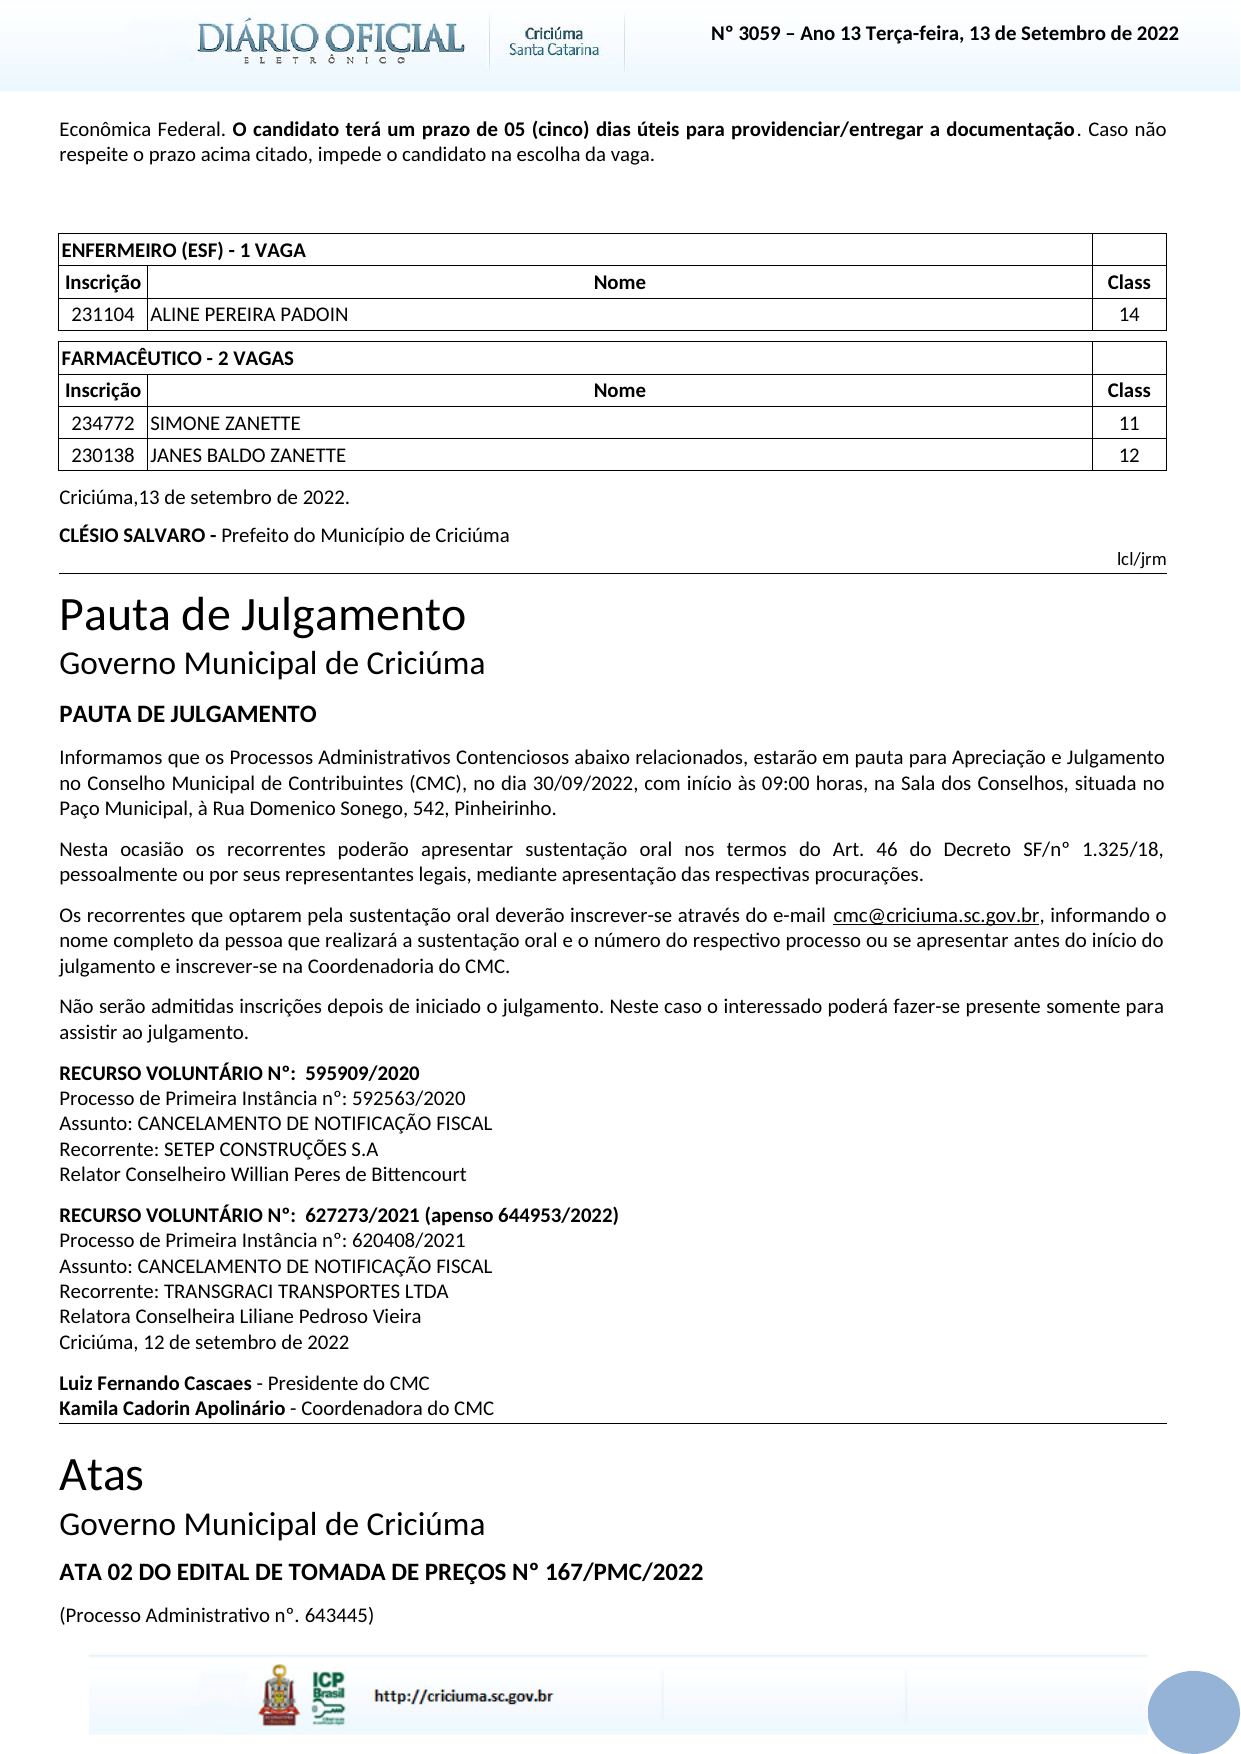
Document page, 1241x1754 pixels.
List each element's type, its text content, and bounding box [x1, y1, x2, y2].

text Os recorrentes que optarem pela sustentação oral deverão inscrever-se através do e-mail cmc@criciuma.sc.gov.br, informando o nome completo da pessoa que realizará a sustentação oral e o número do respectivo processo ou se apresentar antes do início do julgamento e inscrever-se na Coordenadoria do CMC. [59, 902, 1167, 978]
text CLÉSIO SALVARO - Prefeito do Município de Criciúma [59, 522, 1167, 548]
text Informamos que os Processos Administrativos Contenciosos abaixo relacionados, estarão em pauta para Apreciação e Julgamento no Conselho Municipal de Contribuintes (CMC), no dia 30/09/2022, com início às 09:00 horas, na Sala dos Conselhos, situada no Paço Municipal, à Rua Domenico Sonego, 542, Pinheirinho. [59, 744, 1167, 821]
text Nesta ocasião os recorrentes poderão apresentar sustentação oral nos termos do Art. 46 do Decreto SF/nº 1.325/18, pessoalmente ou por seus representantes legais, mediante apresentação das respectivas procurações. [59, 836, 1167, 887]
text RECURSO VOLUNTÁRIO Nº: 595909/2020 [59, 1060, 1167, 1085]
text Não serão admitidas inscrições depois de iniciado o julgamento. Neste caso o interessado poderá fazer-se presente somente para assistir ao julgamento. [59, 993, 1167, 1044]
table_cell Class [1093, 375, 1166, 406]
text lcl/jrm [59, 548, 1167, 573]
text Criciúma,13 de setembro de 2022. [59, 484, 1167, 509]
text RECURSO VOLUNTÁRIO Nº: 627273/2021 (apenso 644953/2022) [59, 1202, 1167, 1227]
table_cell Class [1093, 266, 1166, 298]
text Criciúma, 12 de setembro de 2022 [59, 1329, 1167, 1354]
text Recorrente: SETEP CONSTRUÇÕES S.A [59, 1136, 1167, 1161]
table_header [1093, 234, 1166, 265]
text ATA 02 DO EDITAL DE TOMADA DE PREÇOS Nº 167/PMC/2022 [59, 1556, 1167, 1587]
table_cell 12 [1093, 439, 1166, 470]
table_cell 11 [1093, 407, 1166, 438]
table_cell ALINE PEREIRA PADOIN [148, 299, 1092, 330]
text Processo de Primeira Instância nº: 592563/2020 [59, 1085, 1167, 1111]
text Relatora Conselheira Liliane Pedroso Vieira [59, 1304, 1167, 1329]
table_cell 14 [1093, 299, 1166, 330]
text PAUTA DE JULGAMENTO [59, 698, 1167, 729]
text Governo Municipal de Criciúma [59, 1503, 1167, 1543]
text Atas [59, 1444, 1167, 1503]
text (Processo Administrativo nº. 643445) [59, 1602, 1167, 1627]
text Governo Municipal de Criciúma [59, 642, 1167, 683]
table_cell Inscrição [59, 266, 147, 298]
table_cell JANES BALDO ZANETTE [148, 439, 1092, 470]
text Processo de Primeira Instância nº: 620408/2021 [59, 1227, 1167, 1253]
table_header [1093, 342, 1166, 373]
text Assunto: CANCELAMENTO DE NOTIFICAÇÃO FISCAL [59, 1253, 1167, 1278]
table_cell 230138 [59, 439, 147, 470]
text Econômica Federal. O candidato terá um prazo de 05 (cinco) dias úteis para providenciar/entregar a documentação. Caso não respeite o prazo acima citado, impede o candidato na escolha da vaga. [59, 116, 1167, 167]
table_cell 231104 [59, 299, 147, 330]
text Kamila Cadorin Apolinário - Coordenadora do CMC [59, 1395, 1167, 1423]
table_header ENFERMEIRO (ESF) - 1 VAGA [59, 234, 1092, 265]
text Relator Conselheiro Willian Peres de Bittencourt [59, 1161, 1167, 1187]
text Luiz Fernando Cascaes - Presidente do CMC [59, 1370, 1167, 1395]
table_cell Nome [148, 266, 1092, 298]
text Assunto: CANCELAMENTO DE NOTIFICAÇÃO FISCAL [59, 1111, 1167, 1136]
table_cell SIMONE ZANETTE [148, 407, 1092, 438]
table_cell 234772 [59, 407, 147, 438]
table_cell Inscrição [59, 375, 147, 406]
text Pauta de Julgamento [59, 584, 1167, 642]
table_header FARMACÊUTICO - 2 VAGAS [59, 342, 1092, 373]
text Recorrente: TRANSGRACI TRANSPORTES LTDA [59, 1278, 1167, 1304]
table_cell Nome [148, 375, 1092, 406]
